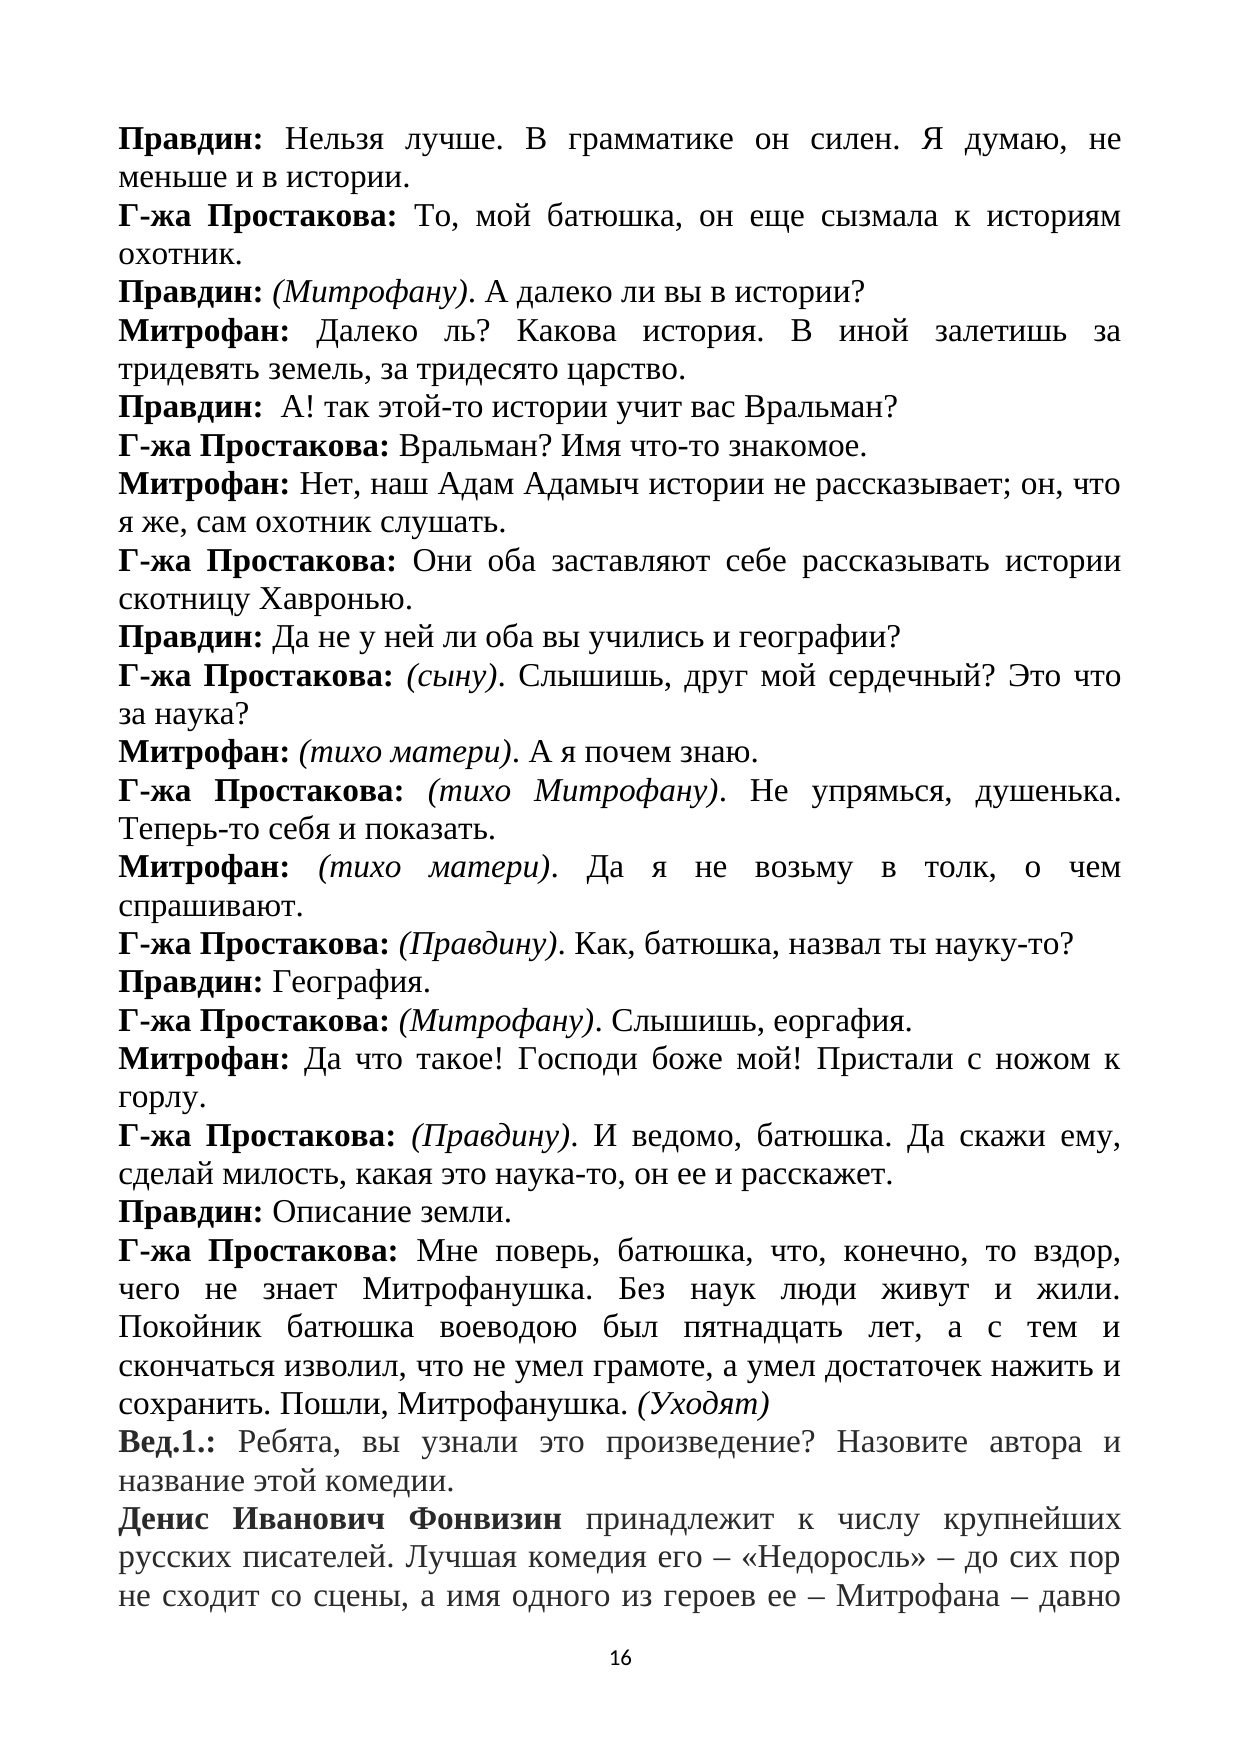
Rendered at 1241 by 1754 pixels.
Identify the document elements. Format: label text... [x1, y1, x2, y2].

text Правдин: Описание земли. [118, 1191, 1122, 1230]
text Правдин: Нельзя лучше. В грамматике он силен. Я думаю, не меньше и в истории. [118, 118, 1122, 195]
text Митрофан: (тихо матери). Да я не возьму в толк, о чем спрашивают. [118, 846, 1122, 923]
text Денис Иванович Фонвизин принадлежит к числу крупнейших русских писателей. Лучшая комедия его – «Недоросль» – до сих пор не сходит со сцены, а имя одного из героев ее – Митрофана – давно [118, 1498, 1122, 1613]
text Вед.1.: Ребята, вы узнали это произведение? Назовите автора и название этой комедии. [118, 1421, 1122, 1498]
text Г-жа Простакова: (Правдину). И ведомо, батюшка. Да скажи ему, сделай милость, какая это наука-то, он ее и расскажет. [118, 1115, 1122, 1191]
text Правдин: А! так этой-то истории учит вас Вральман? [118, 386, 1122, 425]
text Г-жа Простакова: (тихо Митрофану). Не упрямься, душенька. Теперь-то себя и показать. [118, 770, 1122, 846]
text Г-жа Простакова: (Правдину). Как, батюшка, назвал ты науку-то? [118, 923, 1122, 961]
text Митрофан: Далеко ль? Какова история. В иной залетишь за тридевять земель, за тридесято царство. [118, 310, 1122, 386]
text Правдин: (Митрофану). А далеко ли вы в истории? [118, 271, 1122, 310]
text Г-жа Простакова: (Митрофану). Слышишь, еоргафия. [118, 1000, 1122, 1038]
text Г-жа Простакова: Они оба заставляют себе рассказывать истории скотницу Хавронью. [118, 540, 1122, 616]
text Г-жа Простакова: Вральман? Имя что-то знакомое. [118, 425, 1122, 463]
text Г-жа Простакова: То, мой батюшка, он еще сызмала к историям охотник. [118, 195, 1122, 271]
text Митрофан: Да что такое! Господи боже мой! Пристали с ножом к горлу. [118, 1038, 1122, 1115]
text Г-жа Простакова: (сыну). Слышишь, друг мой сердечный? Это что за наука? [118, 655, 1122, 731]
text Правдин: География. [118, 961, 1122, 1000]
text Митрофан: Нет, наш Адам Адамыч истории не рассказывает; он, что я же, сам охотник слушать. [118, 463, 1122, 540]
text Г-жа Простакова: Мне поверь, батюшка, что, конечно, то вздор, чего не знает Митрофанушка. Без наук люди живут и жили. Покойник батюшка воеводою был пятнадцать лет, а с тем и скончаться изволил, что не умел грамоте, а умел достаточек нажить и сохранить. Пошли, Митрофанушка. (Уходят) [118, 1230, 1122, 1421]
text Правдин: Да не у ней ли оба вы учились и географии? [118, 616, 1122, 655]
text Митрофан: (тихо матери). А я почем знаю. [118, 731, 1122, 770]
